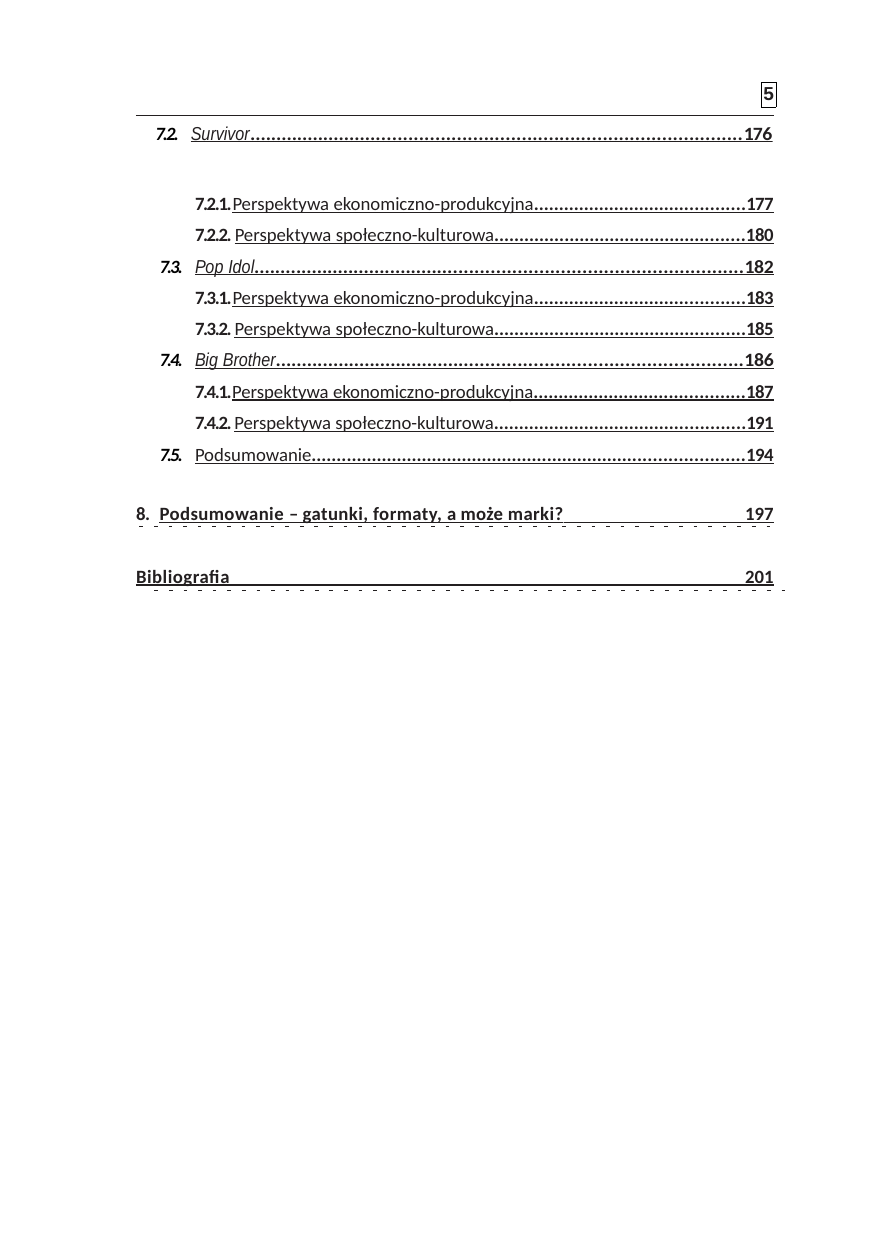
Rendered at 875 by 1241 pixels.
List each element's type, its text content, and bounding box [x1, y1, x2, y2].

list Big Brother 186 [159, 342, 787, 373]
list Podsumowanie 194 [159, 436, 787, 468]
list Perspektywa ekonomiczno-produkcyjna 183 [195, 279, 787, 311]
list Perspektywa społeczno-kulturowa 185 [195, 311, 787, 342]
text Bibliografia 201 [136, 565, 787, 588]
list Perspektywa ekonomiczno-produkcyjna 187 [195, 373, 787, 404]
list Perspektywa ekonomiczno-produkcyjna 177 [195, 185, 787, 217]
list Perspektywa społeczno-kulturowa 191 [195, 404, 787, 436]
list Podsumowanie – gatunki, formaty, a może marki? 197 [136, 502, 787, 525]
list Survivor 176 [155, 114, 787, 147]
list Pop Idol 182 [159, 248, 787, 279]
list Perspektywa społeczno-kulturowa 180 [195, 217, 787, 248]
